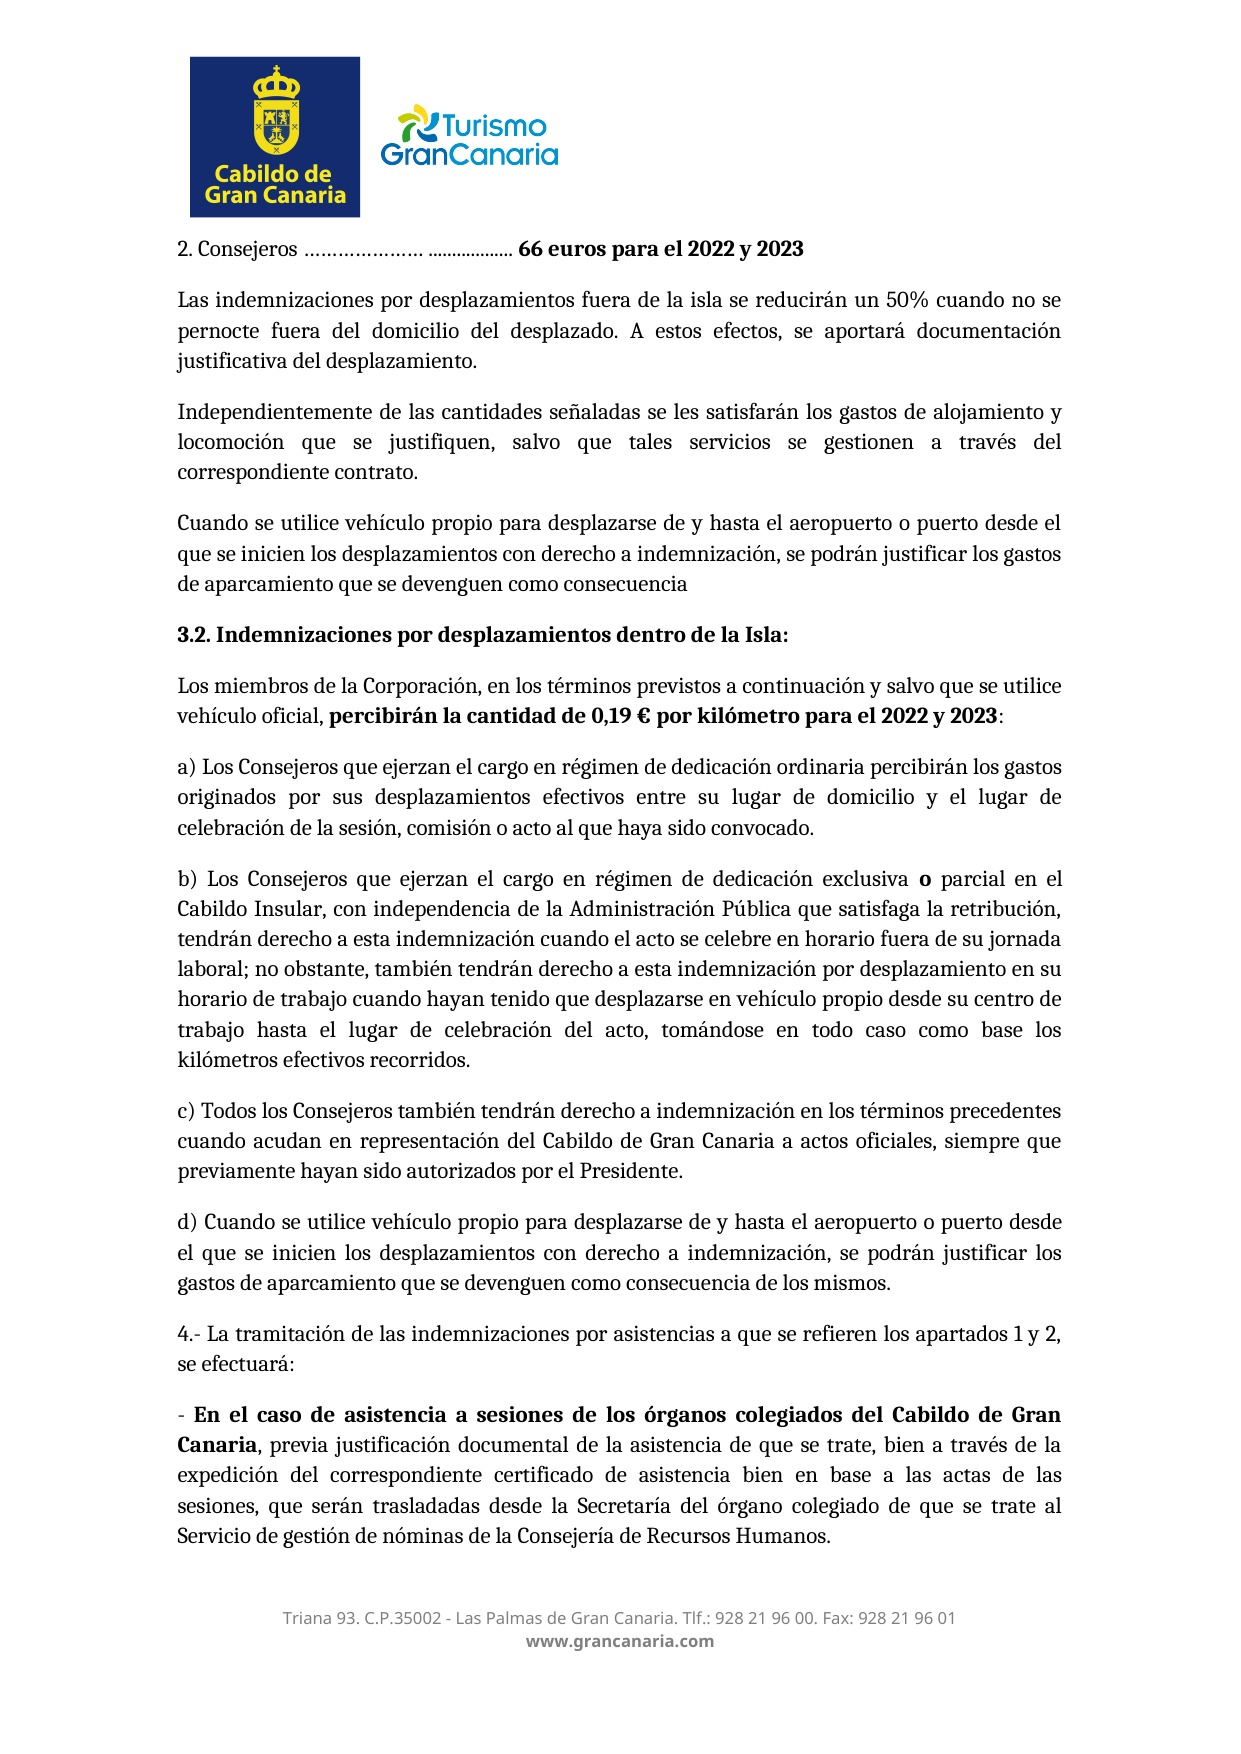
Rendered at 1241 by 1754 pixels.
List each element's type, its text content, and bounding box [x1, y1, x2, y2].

text b) Los Consejeros que ejerzan el cargo en régimen de dedicación exclusiva o parcial en el Cabildo Insular, con independencia de la Administración Pública que satisfaga la retribución, tendrán derecho a esta indemnización cuando el acto se celebre en horario fuera de su jornada laboral; no obstante, también tendrán derecho a esta indemnización por desplazamiento en su horario de trabajo cuando hayan tenido que desplazarse en vehículo propio desde su centro de trabajo hasta el lugar de celebración del acto, tomándose en todo caso como base los kilómetros efectivos recorridos. [177, 865, 1063, 1073]
text 4.- La tramitación de las indemnizaciones por asistencias a que se refieren los apartados 1 y 2, se efectuará: [177, 1321, 1063, 1377]
text a) Los Consejeros que ejerzan el cargo en régimen de dedicación ordinaria percibirán los gastos originados por sus desplazamientos efectivos entre su lugar de domicilio y el lugar de celebración de la sesión, comisión o acto al que haya sido convocado. [177, 754, 1063, 841]
text c) Todos los Consejeros también tendrán derecho a indemnización en los términos precedentes cuando acudan en representación del Cabildo de Gran Canaria a actos oficiales, siempre que previamente hayan sido autorizados por el Presidente. [177, 1098, 1063, 1184]
text Las indemnizaciones por desplazamientos fuera de la isla se reducirán un 50% cuando no se pernocte fuera del domicilio del desplazado. A estos efectos, se aportará documentación justificativa del desplazamiento. [177, 287, 1063, 374]
text d) Cuando se utilice vehículo propio para desplazarse de y hasta el aeropuerto o puerto desde el que se inicien los desplazamientos con derecho a indemnización, se podrán justificar los gastos de aparcamiento que se devenguen como consecuencia de los mismos. [177, 1209, 1063, 1296]
text Los miembros de la Corporación, en los términos previstos a continuación y salvo que se utilice vehículo oficial, percibirán la cantidad de 0,19 € por kilómetro para el 2022 y 2023: [177, 673, 1063, 729]
text 3.2. Indemnizaciones por desplazamientos dentro de la Isla: [177, 622, 1063, 648]
picture [177, 44, 587, 231]
text 2. Consejeros ………………… .................. 66 euros para el 2022 y 2023 [177, 236, 1063, 263]
text Independientemente de las cantidades señaladas se les satisfarán los gastos de alojamiento y locomoción que se justifiquen, salvo que tales servicios se gestionen a través del correspondiente contrato. [177, 399, 1063, 486]
text - En el caso de asistencia a sesiones de los órganos colegiados del Cabildo de Gran Canaria, previa justificación documental de la asistencia de que se trate, bien a través de la expedición del correspondiente certificado de asistencia bien en base a las actas de las sesiones, que serán trasladadas desde la Secretaría del órgano colegiado de que se trate al Servicio de gestión de nóminas de la Consejería de Recursos Humanos. [177, 1402, 1063, 1549]
text Cuando se utilice vehículo propio para desplazarse de y hasta el aeropuerto o puerto desde el que se inicien los desplazamientos con derecho a indemnización, se podrán justificar los gastos de aparcamiento que se devenguen como consecuencia [177, 510, 1063, 597]
